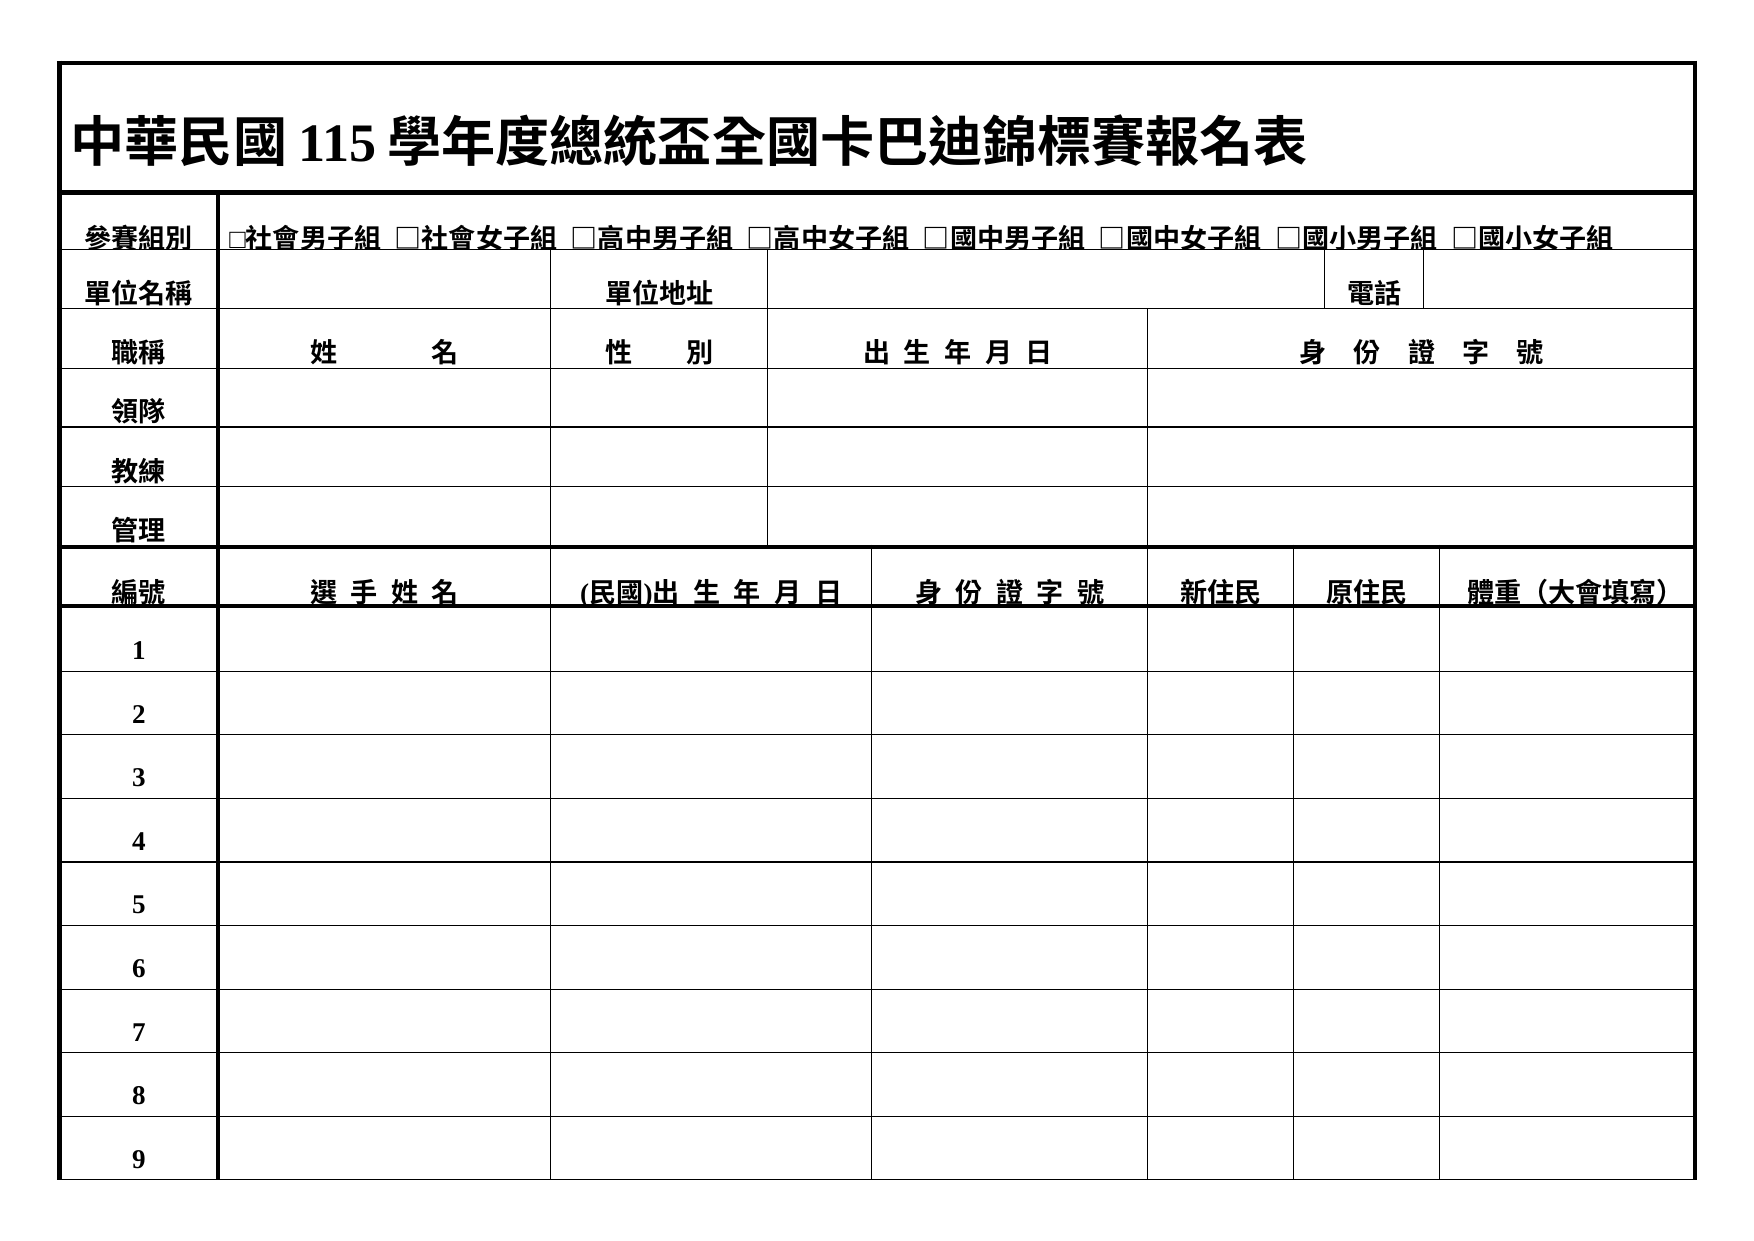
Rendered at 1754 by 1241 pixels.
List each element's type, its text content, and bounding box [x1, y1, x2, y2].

table_cell 9 [62, 1117, 216, 1179]
table_cell [551, 863, 871, 925]
table_cell [220, 250, 550, 308]
table_cell [1440, 799, 1693, 861]
table_cell [220, 926, 550, 988]
table_cell [1148, 799, 1293, 861]
table_cell 選 手 姓 名 [220, 549, 550, 604]
table_cell [768, 487, 1147, 544]
table_cell 出 生 年 月 日 [768, 309, 1147, 367]
table_cell [872, 1117, 1147, 1179]
table_cell [551, 672, 871, 734]
table_cell [1148, 428, 1693, 486]
table_cell 3 [62, 735, 216, 798]
table_cell 身 份 證 字 號 [1148, 309, 1693, 367]
table_cell [1148, 1117, 1293, 1179]
table_cell 原住民 [1294, 549, 1439, 604]
table_cell 體重（大會填寫） [1440, 549, 1693, 604]
table_cell 參賽組別 [62, 195, 216, 249]
table_cell 姓 名 [220, 309, 550, 367]
table_cell [551, 1053, 871, 1116]
table_cell [220, 735, 550, 798]
table_cell [220, 608, 550, 671]
table_cell 電話 [1325, 250, 1423, 308]
table_cell 管理 [62, 487, 216, 544]
table_cell 2 [62, 672, 216, 734]
table_cell [1294, 799, 1439, 861]
table_cell [1294, 863, 1439, 925]
table_cell [220, 1053, 550, 1116]
table_cell [872, 1053, 1147, 1116]
table_cell [1148, 672, 1293, 734]
table_cell [1148, 863, 1293, 925]
table_cell [551, 735, 871, 798]
table_cell [1440, 990, 1693, 1052]
table_cell [1440, 863, 1693, 925]
table_cell 6 [62, 926, 216, 988]
table_header 中華民國115學年度總統盃全國卡巴迪錦標賽報名表 [62, 65, 1693, 190]
table_cell (民國)出 生 年 月 日 [551, 549, 871, 604]
table_cell [1294, 672, 1439, 734]
table_cell [1440, 735, 1693, 798]
table_cell [551, 369, 767, 426]
table_cell [872, 735, 1147, 798]
table_cell [1294, 926, 1439, 988]
table_cell [220, 1117, 550, 1179]
table_cell [551, 799, 871, 861]
table_cell [1440, 926, 1693, 988]
table_cell [872, 608, 1147, 671]
table_cell [1440, 672, 1693, 734]
table_cell [1440, 1053, 1693, 1116]
table_cell [1294, 1117, 1439, 1179]
table_cell [220, 487, 550, 544]
table_cell [1440, 1117, 1693, 1179]
table_cell [1148, 990, 1293, 1052]
table_cell 5 [62, 863, 216, 925]
table_cell 7 [62, 990, 216, 1052]
table_cell [1440, 608, 1693, 671]
table_cell [1148, 735, 1293, 798]
table_cell [220, 863, 550, 925]
table_cell [1148, 487, 1693, 544]
table_cell [768, 428, 1147, 486]
table_cell [1424, 250, 1693, 308]
table_cell [872, 863, 1147, 925]
table_cell [551, 926, 871, 988]
table_cell [768, 250, 1324, 308]
table_cell [551, 487, 767, 544]
table_cell [872, 672, 1147, 734]
table_cell [1294, 1053, 1439, 1116]
table_cell [1294, 608, 1439, 671]
table_cell [1148, 1053, 1293, 1116]
table_cell [872, 926, 1147, 988]
table_cell [220, 990, 550, 1052]
table_cell 教練 [62, 428, 216, 486]
table_cell 新住民 [1148, 549, 1293, 604]
table_cell 身 份 證 字 號 [872, 549, 1147, 604]
table_cell □社會男子組 □社會女子組 □高中男子組 □高中女子組 □國中男子組 □國中女子組 □國小男子組 □國小女子組 [220, 195, 1693, 249]
table_cell [872, 990, 1147, 1052]
table_cell [768, 369, 1147, 426]
table_cell 編號 [62, 549, 216, 604]
table_cell 1 [62, 608, 216, 671]
table_cell 單位地址 [551, 250, 767, 308]
table_cell [1294, 990, 1439, 1052]
table_cell [551, 608, 871, 671]
table_cell [1148, 608, 1293, 671]
table_cell 職稱 [62, 309, 216, 367]
table_cell 4 [62, 799, 216, 861]
table_cell [220, 428, 550, 486]
table_cell 8 [62, 1053, 216, 1116]
table_cell [220, 799, 550, 861]
table_cell [551, 428, 767, 486]
table_cell [551, 1117, 871, 1179]
table_cell 性 別 [551, 309, 767, 367]
table_cell [1148, 926, 1293, 988]
table_cell [1148, 369, 1693, 426]
table_cell 單位名稱 [62, 250, 216, 308]
table_cell [1294, 735, 1439, 798]
table_cell [220, 369, 550, 426]
table_cell 領隊 [62, 369, 216, 426]
table_cell [872, 799, 1147, 861]
table_cell [220, 672, 550, 734]
table_cell [551, 990, 871, 1052]
